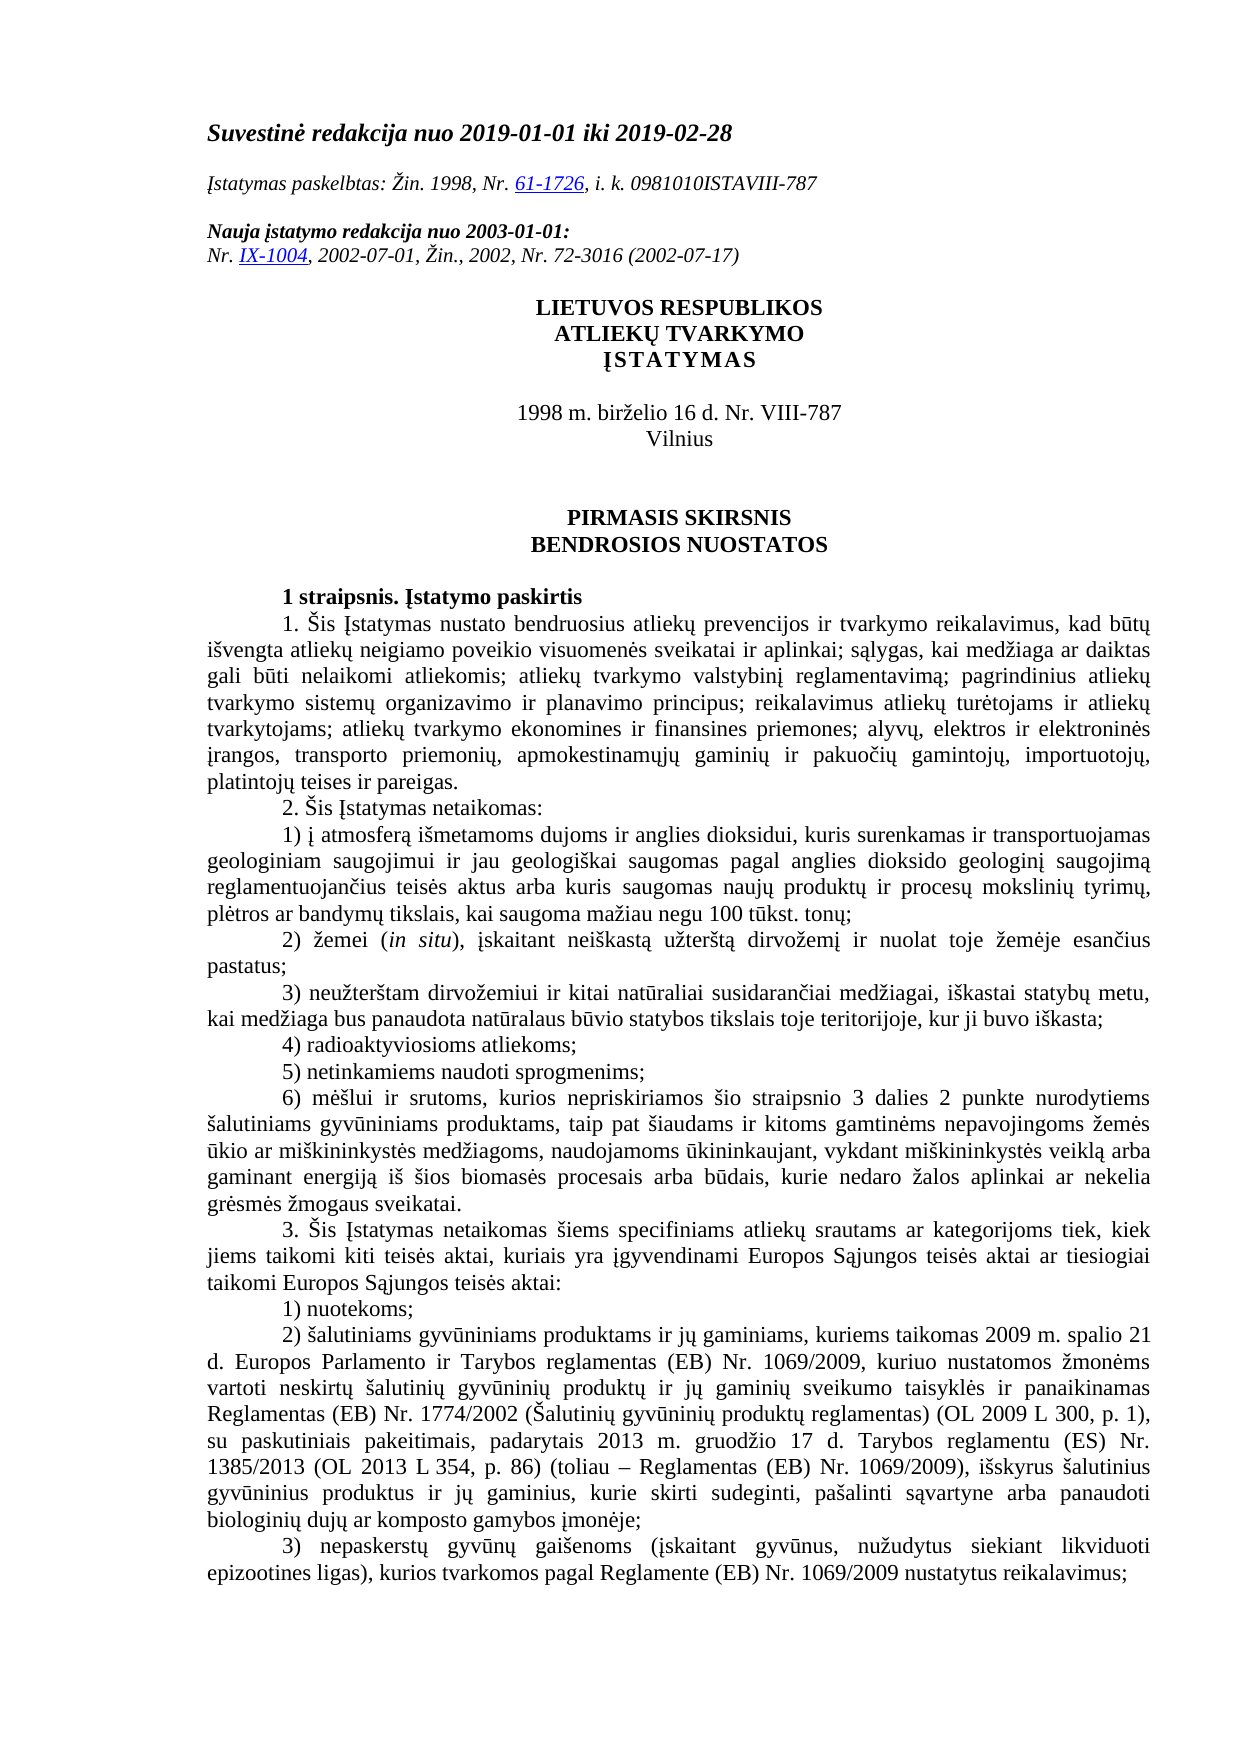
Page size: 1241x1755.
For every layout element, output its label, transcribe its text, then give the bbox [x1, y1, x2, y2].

text Nr. IX-1004, 2002-07-01, Žin., 2002, Nr. 72-3016 (2002-07-17) [207, 243, 1152, 267]
text 1 straipsnis. Įstatymo paskirtis [207, 583, 1152, 610]
text 1998 m. birželio 16 d. Nr. VIII-787 Vilnius [207, 399, 1152, 452]
text 2. Šis Įstatymas netaikomas: [207, 794, 1152, 821]
text Nauja įstatymo redakcija nuo 2003-01-01: [207, 219, 1152, 243]
text 1. Šis Įstatymas nustato bendruosius atliekų prevencijos ir tvarkymo reikalavimus, kad būtų išvengta atliekų neigiamo poveikio visuomenės sveikatai ir aplinkai; sąlygas, kai medžiaga ar daiktas gali būti nelaikomi atliekomis; atliekų tvarkymo valstybinį reglamentavimą; pagrindinius atliekų tvarkymo sistemų organizavimo ir planavimo principus; reikalavimus atliekų turėtojams ir atliekų tvarkytojams; atliekų tvarkymo ekonomines ir finansines priemones; alyvų, elektros ir elektroninės įrangos, transporto priemonių, apmokestinamųjų gaminių ir pakuočių gamintojų, importuotojų, platintojų teises ir pareigas. [207, 610, 1152, 794]
text 1) nuotekoms; [207, 1295, 1152, 1321]
text 3) nepaskerstų gyvūnų gaišenoms (įskaitant gyvūnus, nužudytus siekiant likviduoti epizootines ligas), kurios tvarkomos pagal Reglamente (EB) Nr. 1069/2009 nustatytus reikalavimus; [207, 1532, 1152, 1585]
text Pirmasis skirsnis [207, 504, 1152, 531]
text 4) radioaktyviosioms atliekoms; [207, 1031, 1152, 1058]
text Įstatymas paskelbtas: Žin. 1998, Nr. 61-1726, i. k. 0981010ISTAVIII-787 [207, 171, 1152, 195]
text Suvestinė redakcija nuo 2019-01-01 iki 2019-02-28 [207, 118, 1152, 147]
text 3. Šis Įstatymas netaikomas šiems specifiniams atliekų srautams ar kategorijoms tiek, kiek jiems taikomi kiti teisės aktai, kuriais yra įgyvendinami Europos Sąjungos teisės aktai ar tiesiogiai taikomi Europos Sąjungos teisės aktai: [207, 1216, 1152, 1295]
text 6) mėšlui ir srutoms, kurios nepriskiriamos šio straipsnio 3 dalies 2 punkte nurodytiems šalutiniams gyvūniniams produktams, taip pat šiaudams ir kitoms gamtinėms nepavojingoms žemės ūkio ar miškininkystės medžiagoms, naudojamoms ūkininkaujant, vykdant miškininkystės veiklą arba gaminant energiją iš šios biomasės procesais arba būdais, kurie nedaro žalos aplinkai ar nekelia grėsmės žmogaus sveikatai. [207, 1084, 1152, 1216]
text 2) žemei (in situ), įskaitant neiškastą užterštą dirvožemį ir nuolat toje žemėje esančius pastatus; [207, 926, 1152, 979]
text 1) į atmosferą išmetamoms dujoms ir anglies dioksidui, kuris surenkamas ir transportuojamas geologiniam saugojimui ir jau geologiškai saugomas pagal anglies dioksido geologinį saugojimą reglamentuojančius teisės aktus arba kuris saugomas naujų produktų ir procesų mokslinių tyrimų, plėtros ar bandymų tikslais, kai saugoma mažiau negu 100 tūkst. tonų; [207, 821, 1152, 926]
text BENDROSIOS NUOSTATOS [207, 531, 1152, 557]
text 3) neužterštam dirvožemiui ir kitai natūraliai susidarančiai medžiagai, iškastai statybų metu, kai medžiaga bus panaudota natūralaus būvio statybos tikslais toje teritorijoje, kur ji buvo iškasta; [207, 979, 1152, 1031]
text 2) šalutiniams gyvūniniams produktams ir jų gaminiams, kuriems taikomas 2009 m. spalio 21 d. Europos Parlamento ir Tarybos reglamentas (EB) Nr. 1069/2009, kuriuo nustatomos žmonėms vartoti neskirtų šalutinių gyvūninių produktų ir jų gaminių sveikumo taisyklės ir panaikinamas Reglamentas (EB) Nr. 1774/2002 (Šalutinių gyvūninių produktų reglamentas) (OL 2009 L 300, p. 1), su paskutiniais pakeitimais, padarytais 2013 m. gruodžio 17 d. Tarybos reglamentu (ES) Nr. 1385/2013 (OL 2013 L 354, p. 86) (toliau – Reglamentas (EB) Nr. 1069/2009), išskyrus šalutinius gyvūninius produktus ir jų gaminius, kurie skirti sudeginti, pašalinti sąvartyne arba panaudoti biologinių dujų ar komposto gamybos įmonėje; [207, 1321, 1152, 1532]
text LIETUVOS RESPUBLIKOS ATLIEKŲ TVARKYMO ĮSTATYMAS [207, 293, 1152, 373]
text 5) netinkamiems naudoti sprogmenims; [207, 1058, 1152, 1084]
